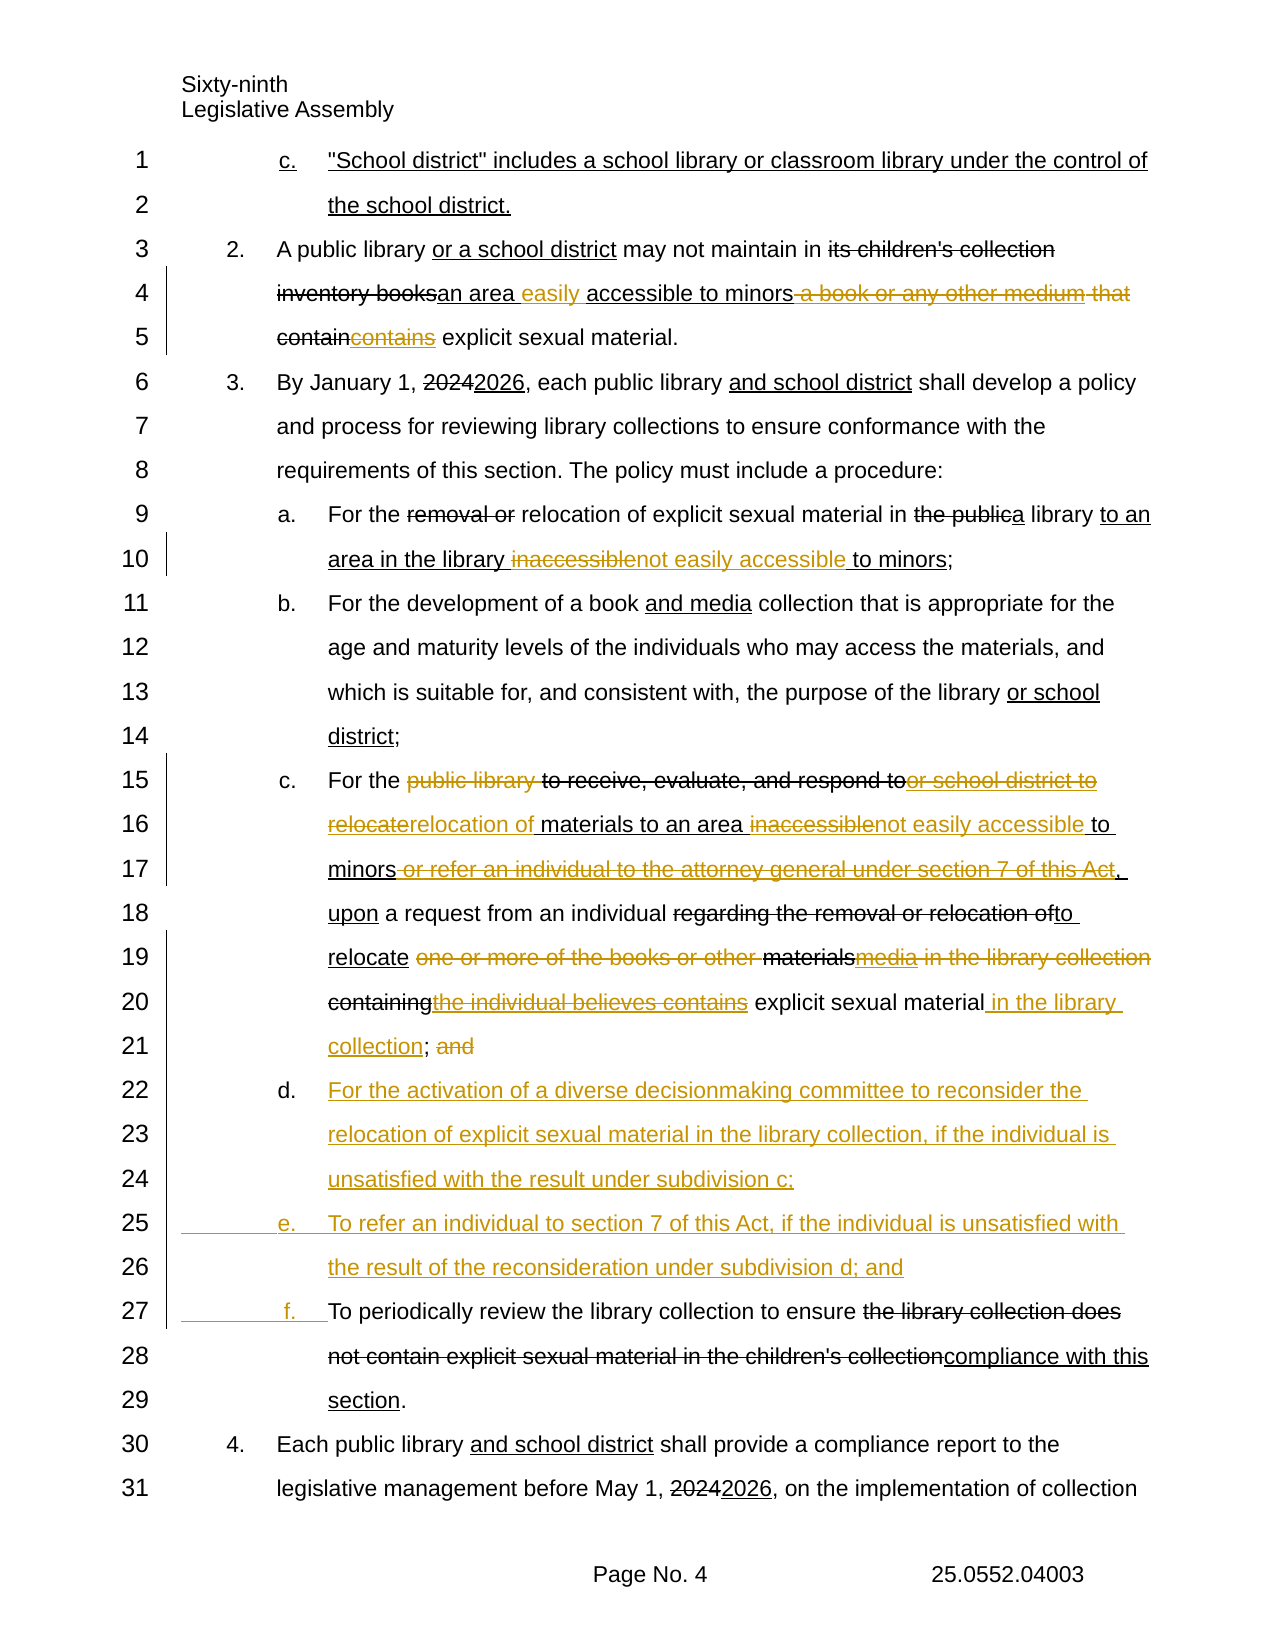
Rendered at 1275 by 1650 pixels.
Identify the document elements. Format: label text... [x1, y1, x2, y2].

text f. To periodically review the library collection to ensure the library collection does not contain explicit sexual material in the children's collectioncompliance with this section. [181, 1284, 1154, 1417]
text e. To refer an individual to section 7 of this Act, if the individual is unsatisfied with the result of the reconsideration under subdivision d; and [181, 1196, 1154, 1284]
text 3. By January 1, 20242026, each public library and school district shall develop a policy and process for reviewing library collections to ensure conformance with the requirements of this section. The policy must include a procedure: [181, 355, 1154, 487]
text c. "School district" includes a school library or classroom library under the control of the school district. [181, 133, 1154, 222]
text 4. Each public library and school district shall provide a compliance report to the legislative management before May 1, 20242026, on the implementation of collection [181, 1417, 1154, 1506]
text 2. A public library or a school district may not maintain in its children's collection inventory booksan area easily accessible to minors contain explicit sexual material. [181, 222, 1154, 355]
text a. For the removal or relocation of explicit sexual material in the publica library to an area in the library not easily accessible to minors; [181, 487, 1154, 576]
text d. For the activation of a diverse decisionmaking committee to reconsider the relocation of explicit sexual material in the library collection, if the individual is unsatisfied with the result under subdivision c; [181, 1063, 1154, 1196]
text b. For the development of a book and media collection that is appropriate for the age and maturity levels of the individuals who may access the materials, and which is suitable for, and consistent with, the purpose of the library or school district; [181, 576, 1154, 753]
text c. For the to receive, evaluate, and respond torelocation of materials to an area not easily accessible to minors, upon a request from an individual regarding the removal or relocation ofto relocate materials containing explicit sexual material in the library collection; [181, 753, 1154, 1063]
